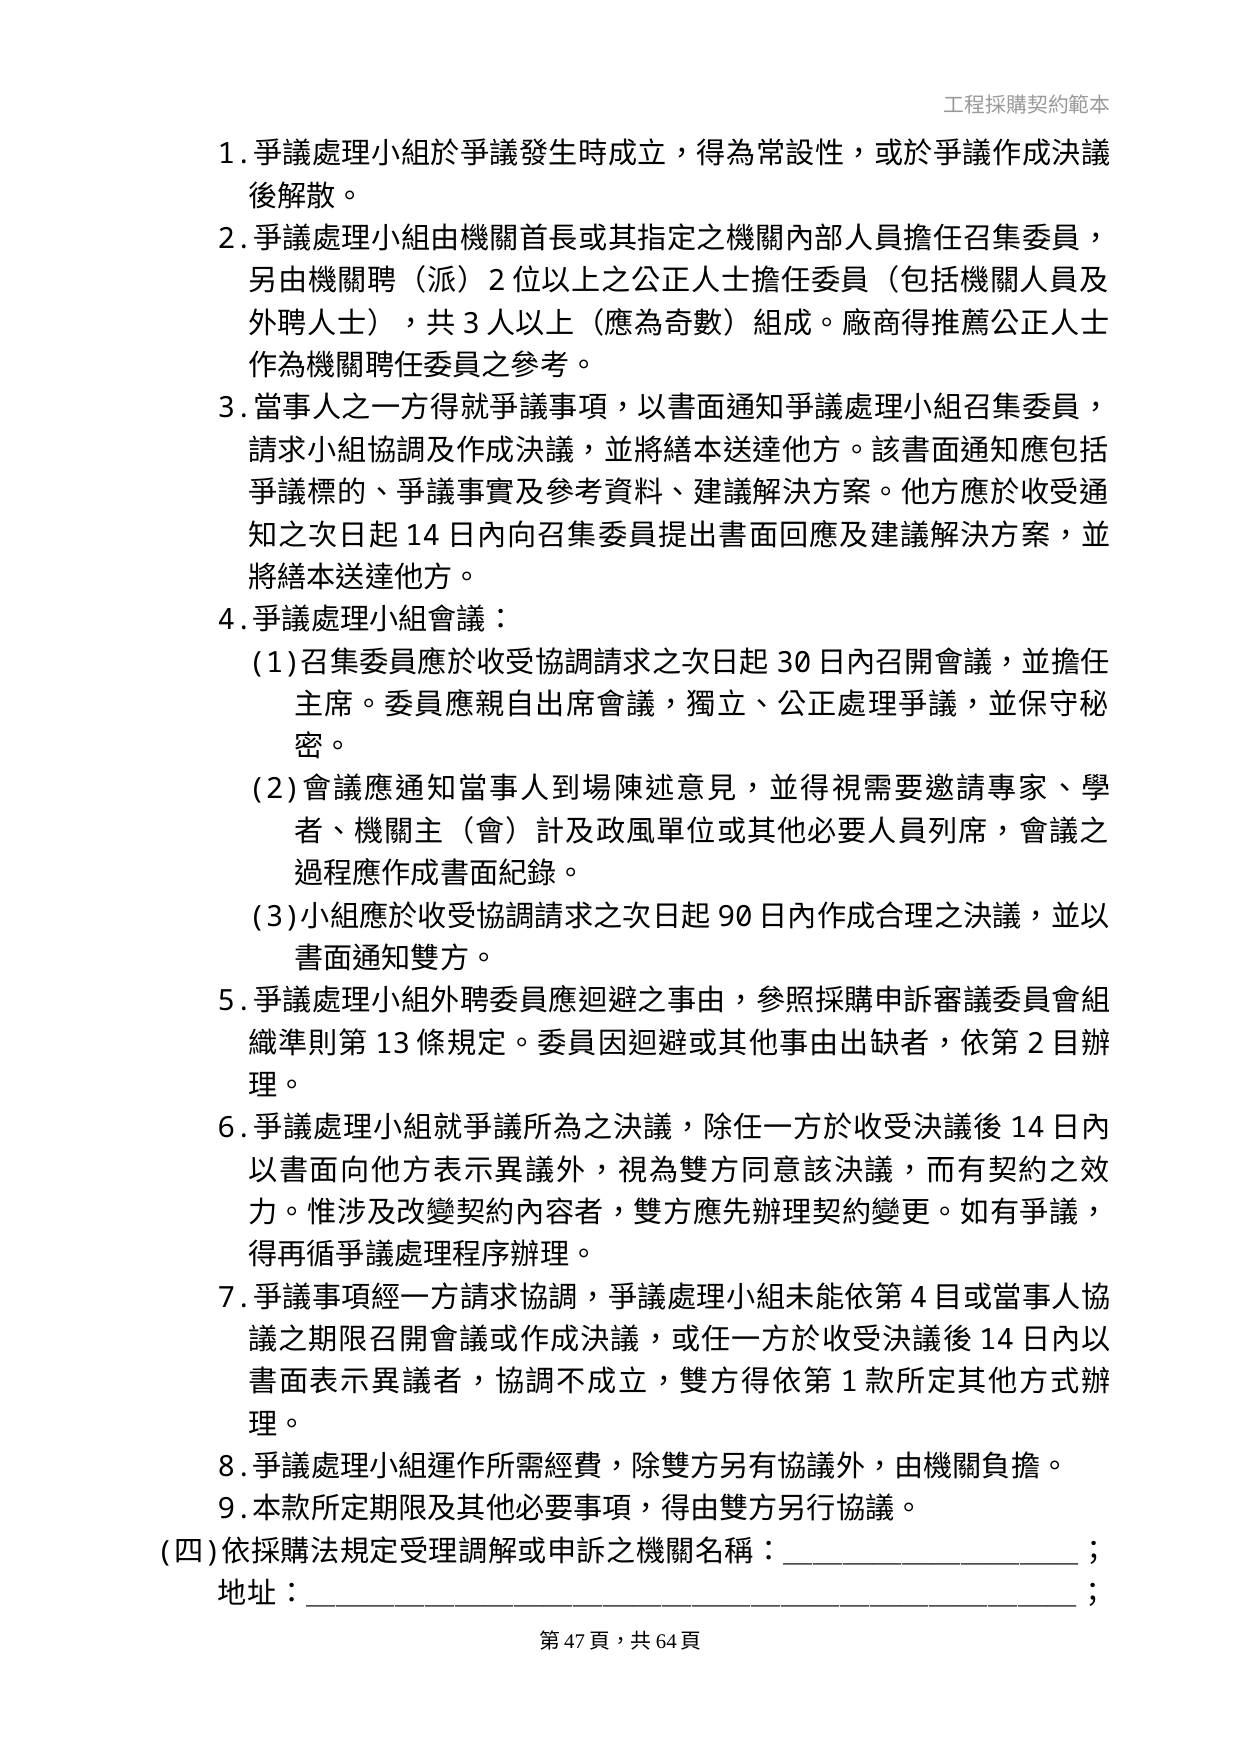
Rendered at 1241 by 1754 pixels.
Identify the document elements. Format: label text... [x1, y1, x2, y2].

text 6.爭議處理小組就爭議所為之決議，除任一方於收受決議後14日內以書面向他方表示異議外，視為雙方同意該決議，而有契約之效力。惟涉及改變契約內容者，雙方應先辦理契約變更。如有爭議，得再循爭議處理程序辦理。 [217, 1104, 1110, 1273]
text (四)依採購法規定受理調解或申訴之機關名稱：＿＿＿＿＿＿＿＿＿＿；地址：＿＿＿＿＿＿＿＿＿＿＿＿＿＿＿＿＿＿＿＿＿＿＿＿＿＿； [156, 1527, 1110, 1612]
text 1.爭議處理小組於爭議發生時成立，得為常設性，或於爭議作成決議後解散。 [217, 130, 1110, 214]
text 3.當事人之一方得就爭議事項，以書面通知爭議處理小組召集委員，請求小組協調及作成決議，並將繕本送達他方。該書面通知應包括爭議標的、爭議事實及參考資料、建議解決方案。他方應於收受通知之次日起14日內向召集委員提出書面回應及建議解決方案，並將繕本送達他方。 [217, 384, 1110, 596]
text 4.爭議處理小組會議： [217, 596, 1110, 638]
text 5.爭議處理小組外聘委員應迴避之事由，參照採購申訴審議委員會組織準則第13條規定。委員因迴避或其他事由出缺者，依第2目辦理。 [217, 977, 1110, 1104]
text 9.本款所定期限及其他必要事項，得由雙方另行協議。 [217, 1485, 1110, 1527]
text 8.爭議處理小組運作所需經費，除雙方另有協議外，由機關負擔。 [217, 1443, 1110, 1485]
text 2.爭議處理小組由機關首長或其指定之機關內部人員擔任召集委員，另由機關聘（派）2位以上之公正人士擔任委員（包括機關人員及外聘人士），共3人以上（應為奇數）組成。廠商得推薦公正人士作為機關聘任委員之參考。 [217, 214, 1110, 384]
text (2)會議應通知當事人到場陳述意見，並得視需要邀請專家、學者、機關主（會）計及政風單位或其他必要人員列席，會議之過程應作成書面紀錄。 [248, 765, 1110, 892]
text (1)召集委員應於收受協調請求之次日起30日內召開會議，並擔任主席。委員應親自出席會議，獨立、公正處理爭議，並保守秘密。 [248, 638, 1110, 765]
text (3)小組應於收受協調請求之次日起90日內作成合理之決議，並以書面通知雙方。 [248, 892, 1110, 977]
text 7.爭議事項經一方請求協調，爭議處理小組未能依第4目或當事人協議之期限召開會議或作成決議，或任一方於收受決議後14日內以書面表示異議者，協調不成立，雙方得依第1款所定其他方式辦理。 [217, 1273, 1110, 1443]
